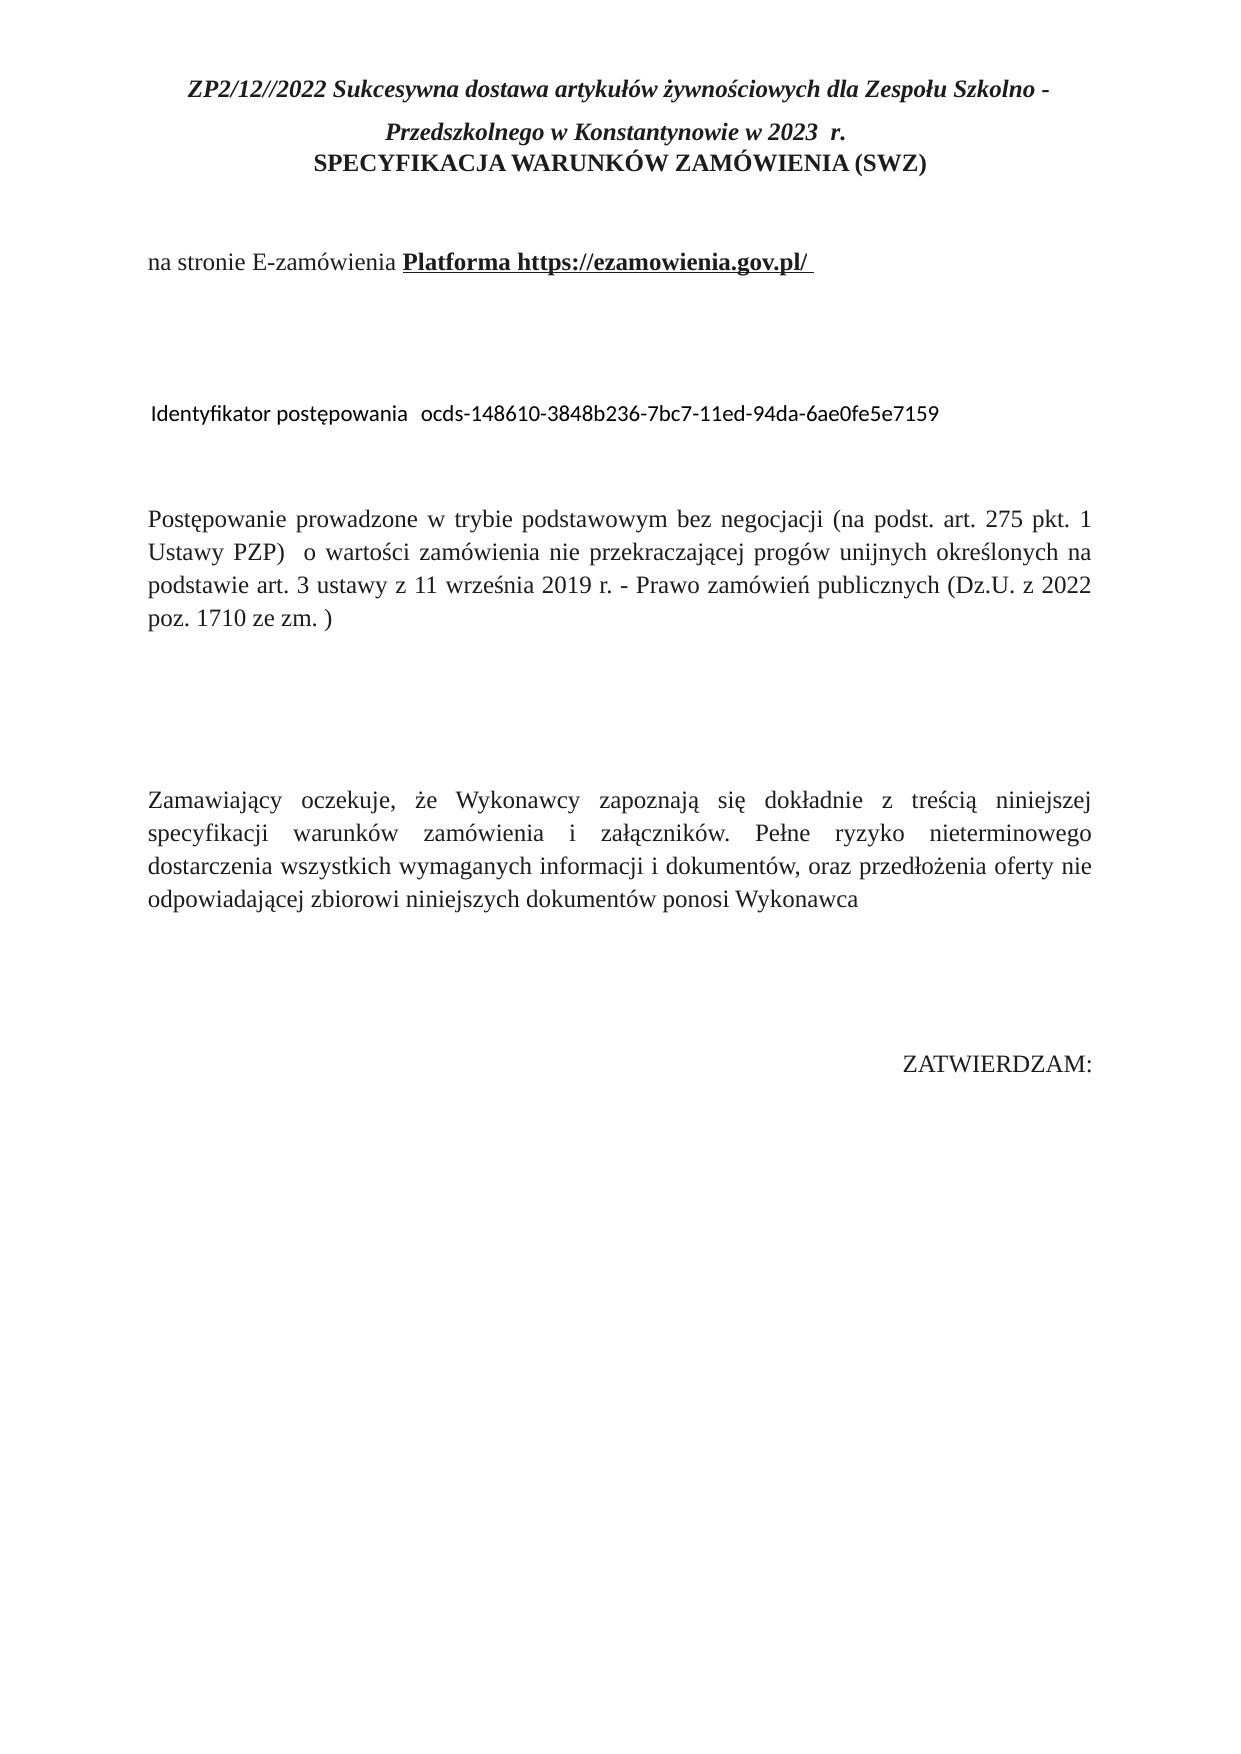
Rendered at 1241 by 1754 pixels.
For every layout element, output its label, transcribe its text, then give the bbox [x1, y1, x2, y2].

text Postępowanie prowadzone w trybie podstawowym bez negocjacji (na podst. art. 275 pkt. 1 Ustawy PZP) o wartości zamówienia nie przekraczającej progów unijnych określonych na podstawie art. 3 ustawy z 11 września 2019 r. - Prawo zamówień publicznych (Dz.U. z 2022 poz. 1710 ze zm. ) [148, 504, 1093, 632]
text Zamawiający oczekuje, że Wykonawcy zapoznają się dokładnie z treścią niniejszej specyfikacji warunków zamówienia i załączników. Pełne ryzyko nieterminowego dostarczenia wszystkich wymaganych informacji i dokumentów, oraz przedłożenia oferty nie odpowiadającej zbiorowi niniejszych dokumentów ponosi Wykonawca [148, 785, 1093, 913]
table_header ocds-148610-3848b236-7bc7-11ed-94da-6ae0fe5e7159 [418, 396, 951, 454]
text na stronie E-zamówienia Platforma https://ezamowienia.gov.pl/ [148, 247, 1093, 276]
text ZATWIERDZAM: [148, 1049, 1093, 1078]
text SPECYFIKACJA WARUNKÓW ZAMÓWIENIA (SWZ) [148, 148, 1093, 176]
table_header Identyfikator postępowania [148, 396, 418, 454]
